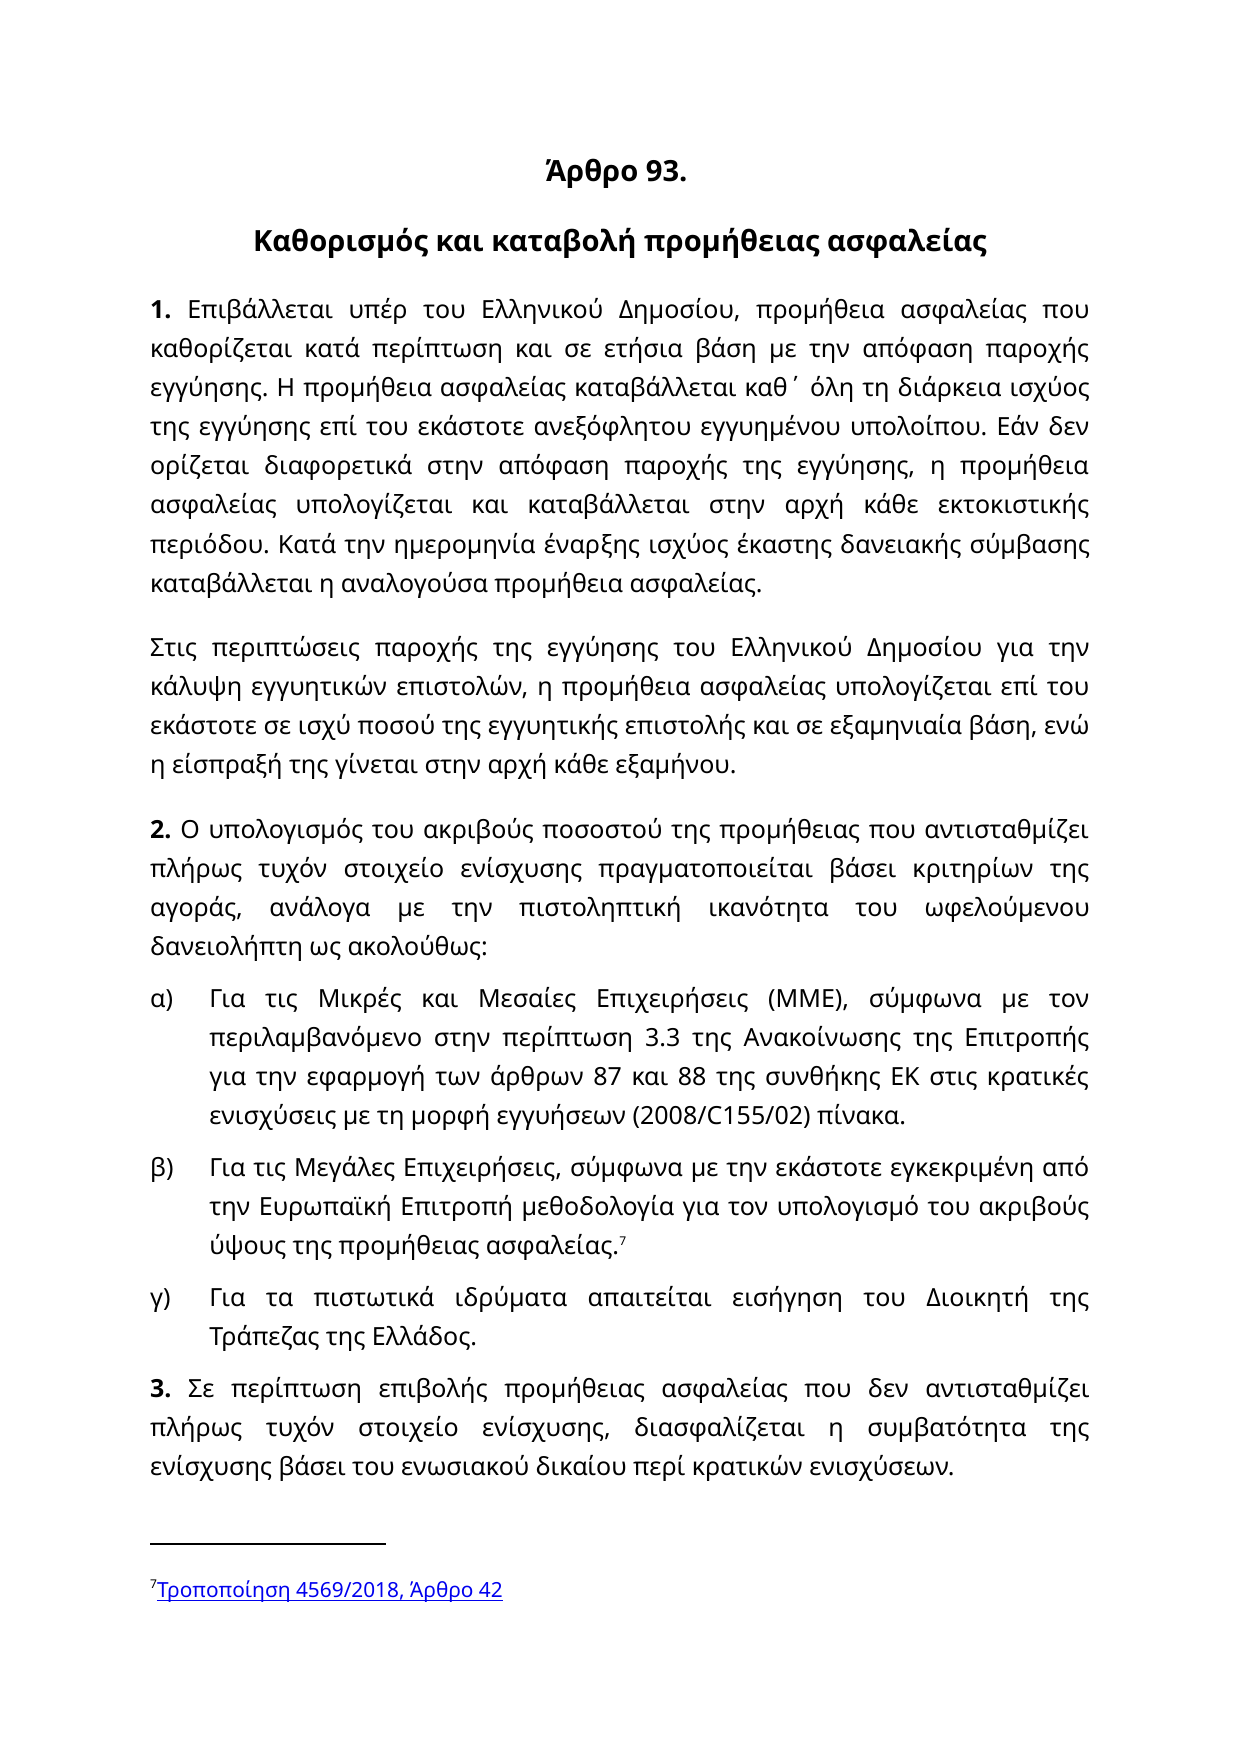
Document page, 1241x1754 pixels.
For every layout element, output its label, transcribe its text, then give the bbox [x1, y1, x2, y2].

list α) Για τις Μικρές και Μεσαίες Επιχειρήσεις (ΜΜΕ), σύμφωνα με τον περιλαμβανόμενο στην περίπτωση 3.3 της Ανακοίνωσης της Επιτροπής για την εφαρμογή των άρθρων 87 και 88 της συνθήκης ΕΚ στις κρατικές ενισχύσεις με τη μορφή εγγυήσεων (2008/C155/02) πίνακα. [150, 980, 1090, 1132]
list β) Για τις Μεγάλες Επιχειρήσεις, σύμφωνα με την εκάστοτε εγκεκριμένη από την Ευρωπαϊκή Επιτροπή μεθοδολογία για τον υπολογισμό του ακριβούς ύψους της προμήθειας ασφαλείας. [150, 1149, 1090, 1262]
subtitle Άρθρο 93. [150, 150, 1090, 190]
subtitle Καθορισμός και καταβολή προμήθειας ασφαλείας [150, 221, 1090, 260]
text Στις περιπτώσεις παροχής της εγγύησης του Ελληνικού Δημοσίου για την κάλυψη εγγυητικών επιστολών, η προμήθεια ασφαλείας υπολογίζεται επί του εκάστοτε σε ισχύ ποσού της εγγυητικής επιστολής και σε εξαμηνιαία βάση, ενώ η είσπραξή της γίνεται στην αρχή κάθε εξαμήνου. [150, 629, 1090, 781]
list γ) Για τα πιστωτικά ιδρύματα απαιτείται εισήγηση του Διοικητή της Τράπεζας της Ελλάδος. [150, 1279, 1090, 1353]
text 2. Ο υπολογισμός του ακριβούς ποσοστού της προμήθειας που αντισταθμίζει πλήρως τυχόν στοιχείο ενίσχυσης πραγματοποιείται βάσει κριτηρίων της αγοράς, ανάλογα με την πιστοληπτική ικανότητα του ωφελούμενου δανειολήπτη ως ακολούθως: [150, 811, 1090, 963]
text 1. Επιβάλλεται υπέρ του Ελληνικού Δημοσίου, προμήθεια ασφαλείας που καθορίζεται κατά περίπτωση και σε ετήσια βάση με την απόφαση παροχής εγγύησης. Η προμήθεια ασφαλείας καταβάλλεται καθ΄ όλη τη διάρκεια ισχύος της εγγύησης επί του εκάστοτε ανεξόφλητου εγγυημένου υπολοίπου. Εάν δεν ορίζεται διαφορετικά στην απόφαση παροχής της εγγύησης, η προμήθεια ασφαλείας υπολογίζεται και καταβάλλεται στην αρχή κάθε εκτοκιστικής περιόδου. Κατά την ημερομηνία έναρ­ξης ισχύος έκαστης δανειακής σύμβασης καταβάλλεται η αναλογούσα προμήθεια ασφαλείας. [150, 291, 1090, 599]
text 3. Σε περίπτωση επιβολής προμήθειας ασφαλείας που δεν αντισταθμίζει πλήρως τυχόν στοιχείο ενίσχυσης, διασφαλίζεται η συμβατότητα της ενίσχυσης βάσει του ενωσιακού δικαίου περί κρατικών ενισχύσεων. [150, 1370, 1090, 1483]
text Τροποποίηση 4569/2018, Άρθρο 42 [150, 1576, 1090, 1604]
